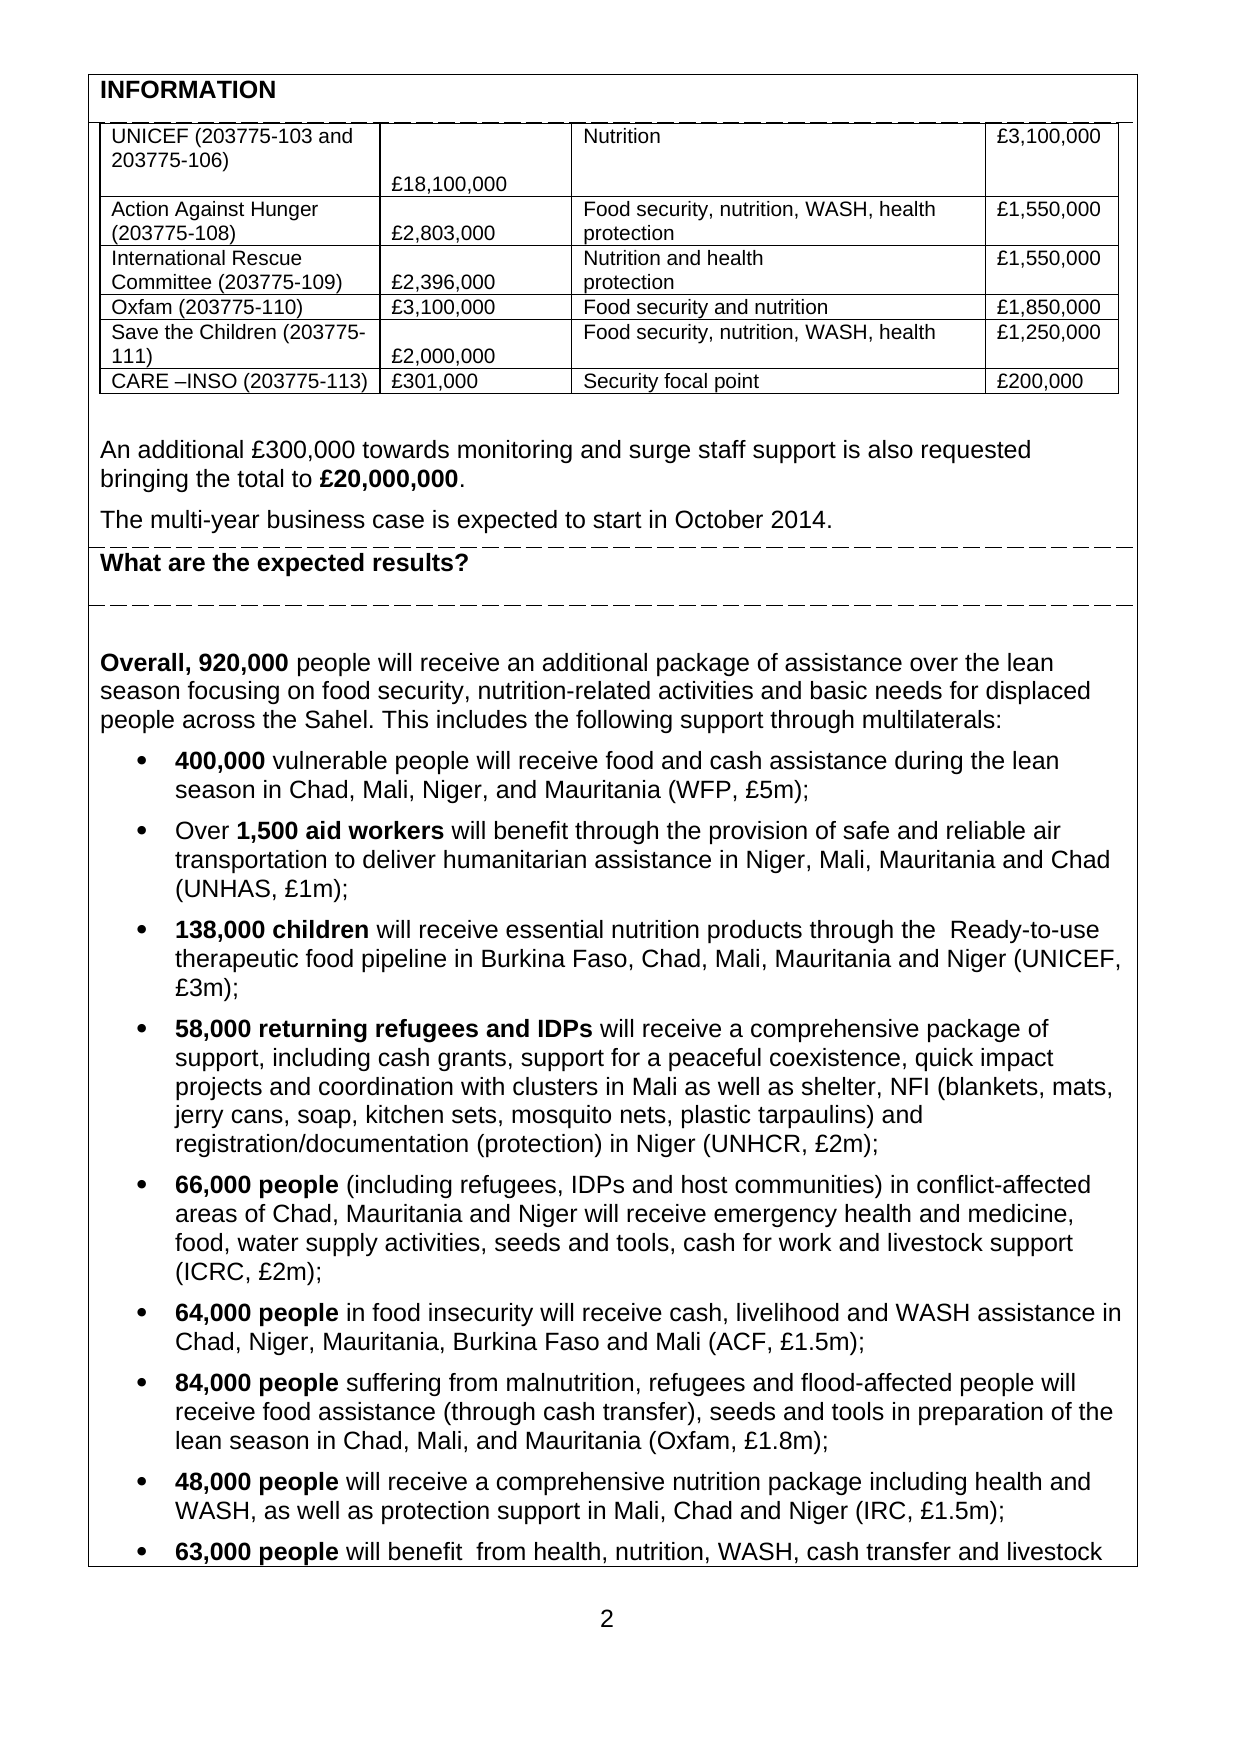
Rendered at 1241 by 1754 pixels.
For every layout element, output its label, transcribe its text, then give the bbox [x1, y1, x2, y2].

table_cell UNICEF (203775-103 and 203775-106) [101, 124, 379, 196]
table_cell Action Against Hunger (203775-108) [101, 197, 379, 245]
table_cell £2,803,000 [381, 197, 571, 245]
table_header INFORMATION [89, 75, 1137, 122]
table_cell What are the expected results? [89, 547, 1137, 605]
table_cell £2,396,000 [381, 246, 571, 294]
table_cell Nutrition [572, 124, 985, 196]
table_cell Oxfam (203775-110) [101, 295, 379, 319]
table_cell £200,000 [986, 369, 1118, 393]
table_cell £1,550,000 [986, 246, 1118, 294]
table_cell £1,550,000 [986, 197, 1118, 245]
table_cell CARE –INSO (203775-113) [101, 369, 379, 393]
table_cell £1,850,000 [986, 295, 1118, 319]
table_cell £3,100,000 [381, 295, 571, 319]
table_cell Food security and nutrition [572, 295, 985, 319]
table_cell An additional £300,000 towards monitoring and surge staff support is also requested bringing the total to £20,000,000. The multi-year business case is expected to start in October 2014. [89, 122, 1137, 547]
table_cell Food security, nutrition, WASH, health [572, 320, 985, 368]
table_cell Nutrition and health protection [572, 246, 985, 294]
table_cell Save the Children (203775-111) [101, 320, 379, 368]
table_cell International Rescue Committee (203775-109) [101, 246, 379, 294]
table_cell £3,100,000 [986, 124, 1118, 196]
table_cell £18,100,000 [381, 124, 571, 196]
table_cell Food security, nutrition, WASH, health protection [572, 197, 985, 245]
table_cell £1,250,000 [986, 320, 1118, 368]
table_cell £301,000 [381, 369, 571, 393]
table_cell Overall, 920,000 people will receive an additional package of assistance over the lean season focusing on food security, nutrition-related activities and basic needs for displaced people across the Sahel. This includes the following support through multilaterals: 400,000 vulnerable people will receive food and cash assistance during the lean season in Chad, Mali, Niger, and Mauritania (WFP, £5m); Over 1,500 aid workers will benefit through the provision of safe and reliable air transportation to deliver humanitarian assistance in Niger, Mali, Mauritania and Chad (UNHAS, £1m); 138,000 children will receive essential nutrition products through the Ready-to-use therapeutic food pipeline in Burkina Faso, Chad, Mali, Mauritania and Niger (UNICEF, £3m); 58,000 returning refugees and IDPs will receive a comprehensive package of support, including cash grants, support for a peaceful coexistence, quick impact projects and coordination with clusters in Mali as well as shelter, NFI (blankets, mats, jerry cans, soap, kitchen sets, mosquito nets, plastic tarpaulins) and registration/documentation (protection) in Niger (UNHCR, £2m); 66,000 people (including refugees, IDPs and host communities) in conflict-affected areas of Chad, Mauritania and Niger will receive emergency health and medicine, food, water supply activities, seeds and tools, cash for work and livestock support (ICRC, £2m); 64,000 people in food insecurity will receive cash, livelihood and WASH assistance in Chad, Niger, Mauritania, Burkina Faso and Mali (ACF, £1.5m); 84,000 people suffering from malnutrition, refugees and flood-affected people will receive food assistance (through cash transfer), seeds and tools in preparation of the lean season in Chad, Mali, and Mauritania (Oxfam, £1.8m); 48,000 people will receive a comprehensive nutrition package including health and WASH, as well as protection support in Mali, Chad and Niger (IRC, £1.5m); 63,000 people will benefit from health, nutrition, WASH, cash transfer and livestock [89, 605, 1137, 1566]
table_cell Security focal point [572, 369, 985, 393]
table_cell £2,000,000 [381, 320, 571, 368]
